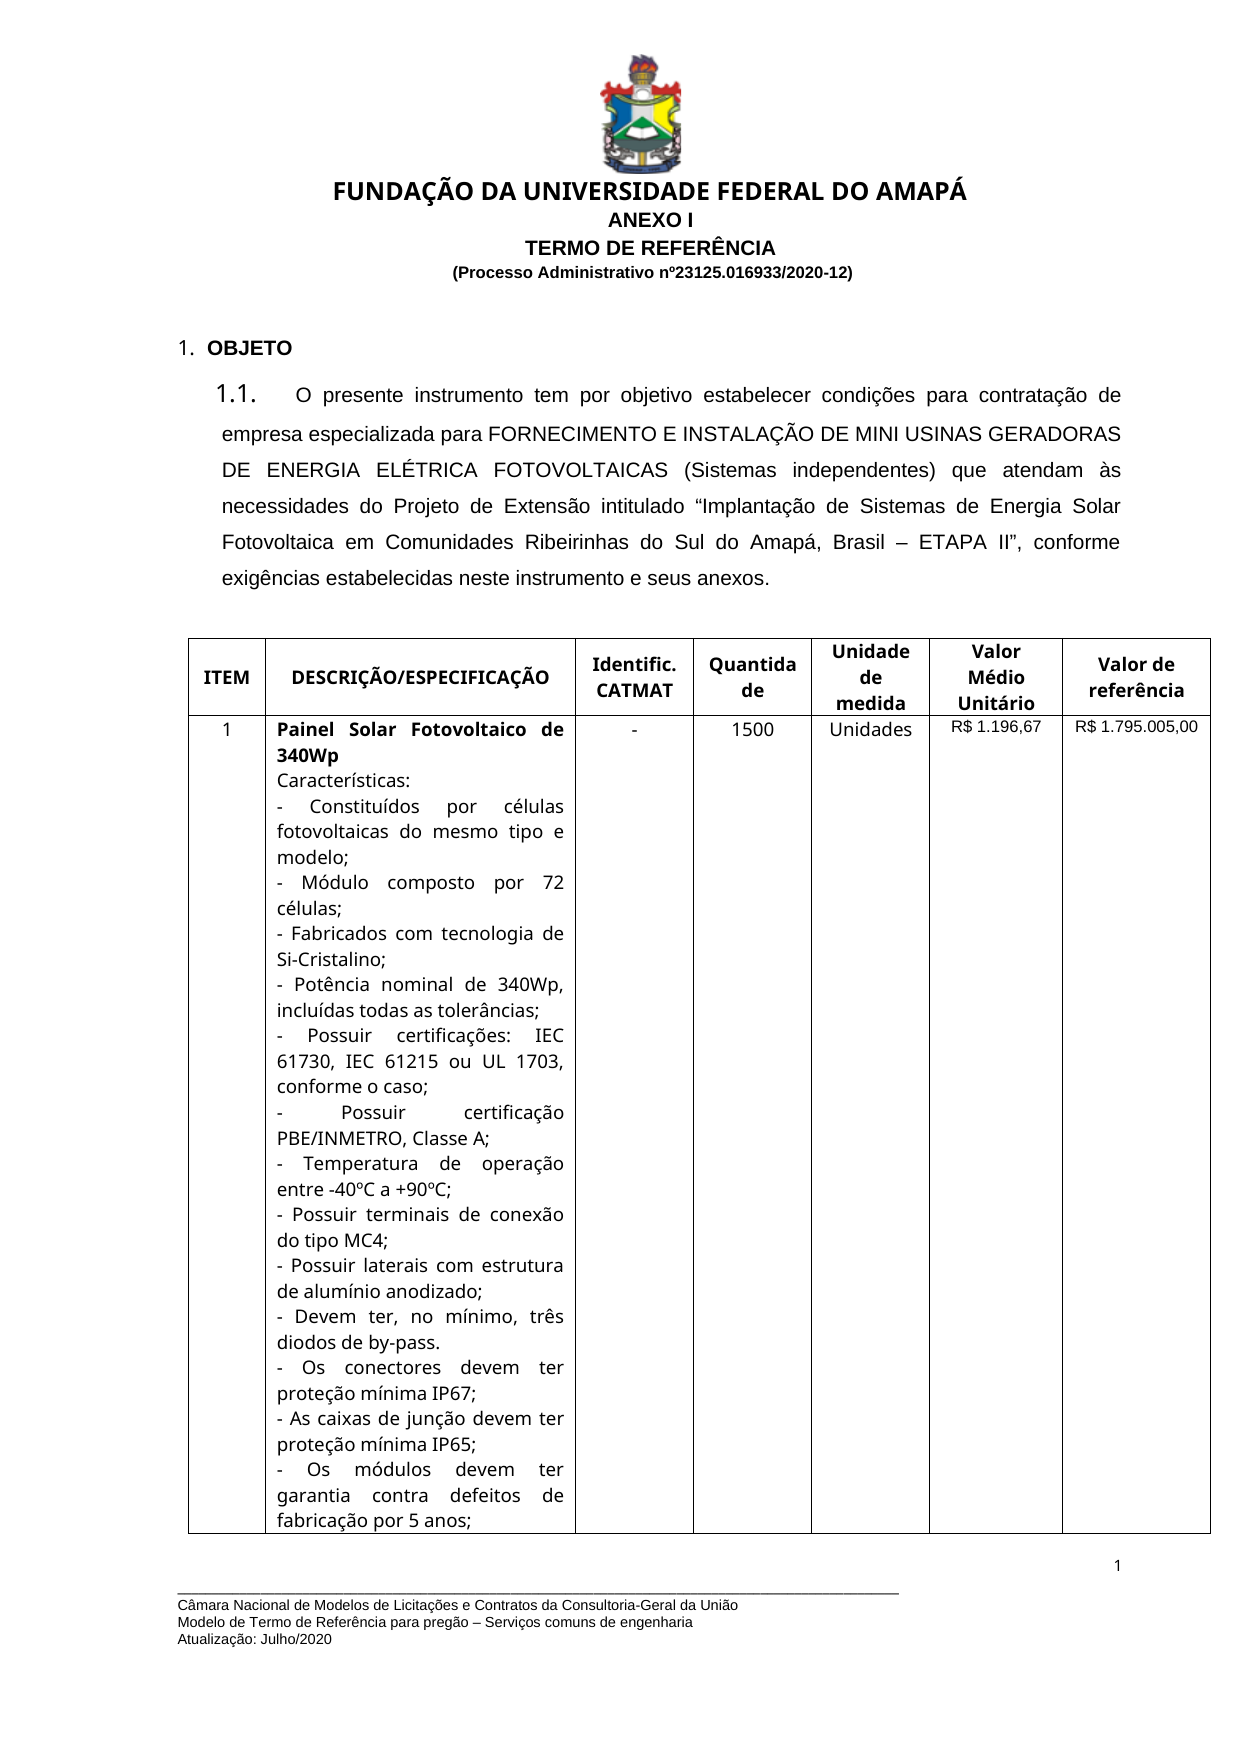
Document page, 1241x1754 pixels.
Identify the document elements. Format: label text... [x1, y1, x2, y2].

text ANEXO I [177, 208, 1124, 232]
table_header Valor Médio Unitário [930, 639, 1062, 715]
table_cell R$ 1.795.005,00 [1063, 716, 1210, 1533]
table_header DESCRIÇÃO/ESPECIFICAÇÃO [266, 639, 575, 715]
table_header Unidade de medida [812, 639, 929, 715]
text FUNDAÇÃO DA UNIVERSIDADE FEDERAL DO AMAPÁ [177, 75, 1122, 208]
table_cell Painel Solar Fotovoltaico de 340Wp Características: - Constituídos por células fotovoltaicas do mesmo tipo e modelo; - Módulo composto por 72 células; - Fabricados com tecnologia de Si-Cristalino; - Potência nominal de 340Wp, incluídas todas as tolerâncias; - Possuir certificações: IEC 61730, IEC 61215 ou UL 1703, conforme o caso; - Possuir certificação PBE/INMETRO, Classe A; - Temperatura de operação entre -40ºC a +90ºC; - Possuir terminais de conexão do tipo MC4; - Possuir laterais com estrutura de alumínio anodizado; - Devem ter, no mínimo, três diodos de by-pass. - Os conectores devem ter proteção mínima IP67; - As caixas de junção devem ter proteção mínima IP65; - Os módulos devem ter garantia contra defeitos de fabricação por 5 anos; [266, 716, 575, 1533]
list O presente instrumento tem por objetivo estabelecer condições para contratação de empresa especializada para FORNECIMENTO E INSTALAÇÃO DE MINI USINAS GERADORAS DE ENERGIA ELÉTRICA FOTOVOLTAICAS (Sistemas independentes) que atendam às necessidades do Projeto de Extensão intitulado “Implantação de Sistemas de Energia Solar Fotovoltaica em Comunidades Ribeirinhas do Sul do Amapá, Brasil – ETAPA II”, conforme exigências estabelecidas neste instrumento e seus anexos. [215, 376, 1122, 590]
table_header Valor de referência [1063, 639, 1210, 715]
table_header Quantidade [694, 639, 811, 715]
table_cell R$ 1.196,67 [930, 716, 1062, 1533]
table_cell Unidades [812, 716, 929, 1533]
text (Processo Administrativo nº23125.016933/2020-12) [177, 263, 1124, 282]
table_cell - [576, 716, 693, 1533]
text TERMO DE REFERÊNCIA [177, 236, 1124, 259]
list OBJETO [177, 333, 1124, 362]
table_header Identific. CATMAT [576, 639, 693, 715]
table_cell 1 [189, 716, 265, 1533]
table_header ITEM [189, 639, 265, 715]
table_cell 1500 [694, 716, 811, 1533]
